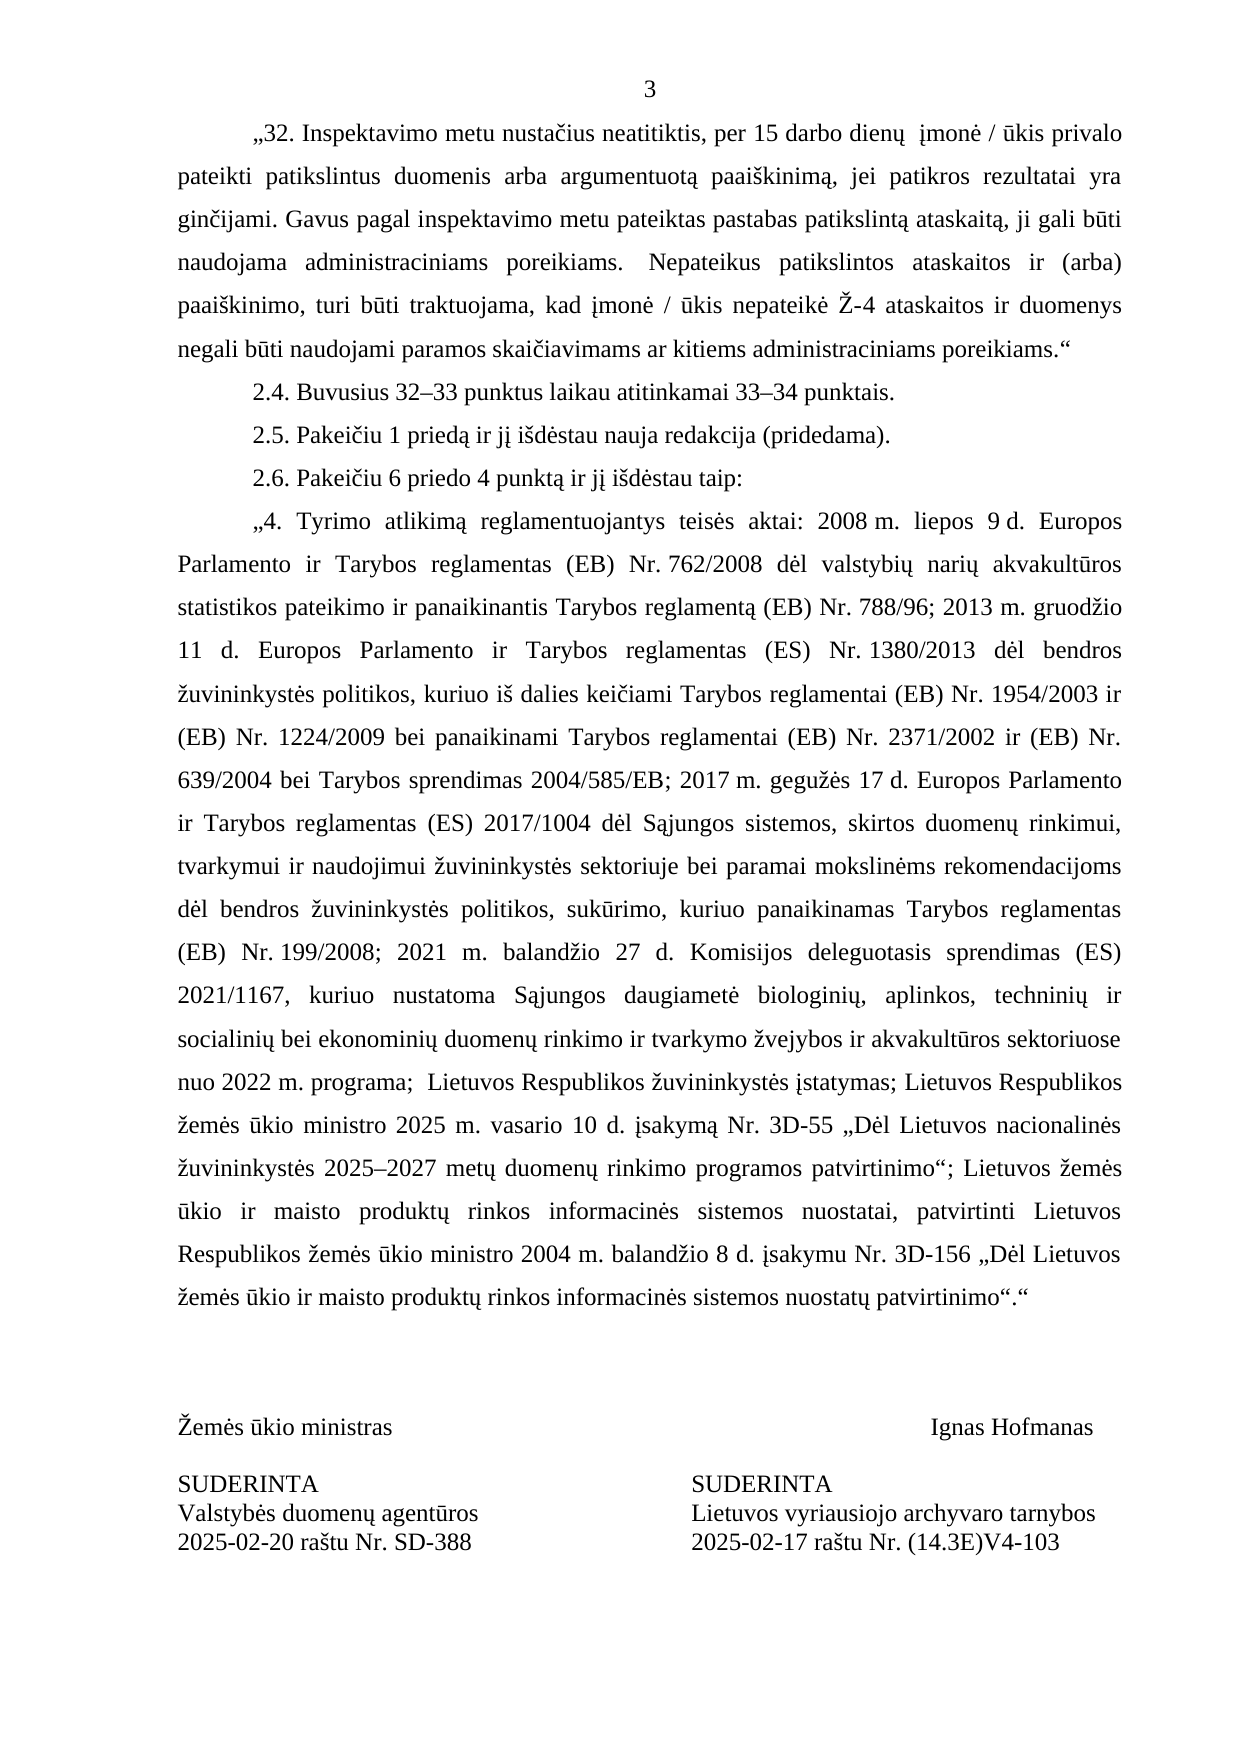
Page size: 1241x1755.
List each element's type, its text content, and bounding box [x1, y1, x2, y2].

table_header SUDERINTA Valstybės duomenų agentūros 2025-02-20 raštu Nr. SD-388 [177, 1469, 649, 1585]
text „4. Tyrimo atlikimą reglamentuojantys teisės aktai: 2008 m. liepos 9 d. Europos Parlamento ir Tarybos reglamentas (EB) Nr. 762/2008 dėl valstybių narių akvakultūros statistikos pateikimo ir panaikinantis Tarybos reglamentą (EB) Nr. 788/96; 2013 m. gruodžio 11 d. Europos Parlamento ir Tarybos reglamentas (ES) Nr. 1380/2013 dėl bendros žuvininkystės politikos, kuriuo iš dalies keičiami Tarybos reglamentai (EB) Nr. 1954/2003 ir (EB) Nr. 1224/2009 bei panaikinami Tarybos reglamentai (EB) Nr. 2371/2002 ir (EB) Nr. 639/2004 bei Tarybos sprendimas 2004/585/EB; 2017 m. gegužės 17 d. Europos Parlamento ir Tarybos reglamentas (ES) 2017/1004 dėl Sąjungos sistemos, skirtos duomenų rinkimui, tvarkymui ir naudojimui žuvininkystės sektoriuje bei paramai mokslinėms rekomendacijoms dėl bendros žuvininkystės politikos, sukūrimo, kuriuo panaikinamas Tarybos reglamentas (EB) Nr. 199/2008; 2021 m. balandžio 27 d. Komisijos deleguotasis sprendimas (ES) 2021/1167, kuriuo nustatoma Sąjungos daugiametė biologinių, aplinkos, techninių ir socialinių bei ekonominių duomenų rinkimo ir tvarkymo žvejybos ir akvakultūros sektoriuose nuo 2022 m. programa; Lietuvos Respublikos žuvininkystės įstatymas; Lietuvos Respublikos žemės ūkio ministro 2025 m. vasario 10 d. įsakymą Nr. 3D-55 „Dėl Lietuvos nacionalinės žuvininkystės 2025–2027 metų duomenų rinkimo programos patvirtinimo“; Lietuvos žemės ūkio ir maisto produktų rinkos informacinės sistemos nuostatai, patvirtinti Lietuvos Respublikos žemės ūkio ministro 2004 m. balandžio 8 d. įsakymu Nr. 3D-156 „Dėl Lietuvos žemės ūkio ir maisto produktų rinkos informacinės sistemos nuostatų patvirtinimo“.“ [177, 506, 1122, 1311]
table_header SUDERINTA Lietuvos vyriausiojo archyvaro tarnybos 2025-02-17 raštu Nr. (14.3E)V4-103 [650, 1469, 1122, 1585]
text 2.4. Buvusius 32–33 punktus laikau atitinkamai 33–34 punktais. [177, 377, 1122, 406]
text „32. Inspektavimo metu nustačius neatitiktis, per 15 darbo dienų įmonė / ūkis privalo pateikti patikslintus duomenis arba argumentuotą paaiškinimą, jei patikros rezultatai yra ginčijami. Gavus pagal inspektavimo metu pateiktas pastabas patikslintą ataskaitą, ji gali būti naudojama administraciniams poreikiams. Nepateikus patikslintos ataskaitos ir (arba) paaiškinimo, turi būti traktuojama, kad įmonė / ūkis nepateikė Ž-4 ataskaitos ir duomenys negali būti naudojami paramos skaičiavimams ar kitiems administraciniams poreikiams.“ [177, 118, 1122, 362]
text 2.6. Pakeičiu 6 priedo 4 punktą ir jį išdėstau taip: [177, 463, 1122, 492]
text Žemės ūkio ministras Ignas Hofmanas [177, 1412, 1122, 1441]
text 2.5. Pakeičiu 1 priedą ir jį išdėstau nauja redakcija (pridedama). [177, 420, 1122, 449]
